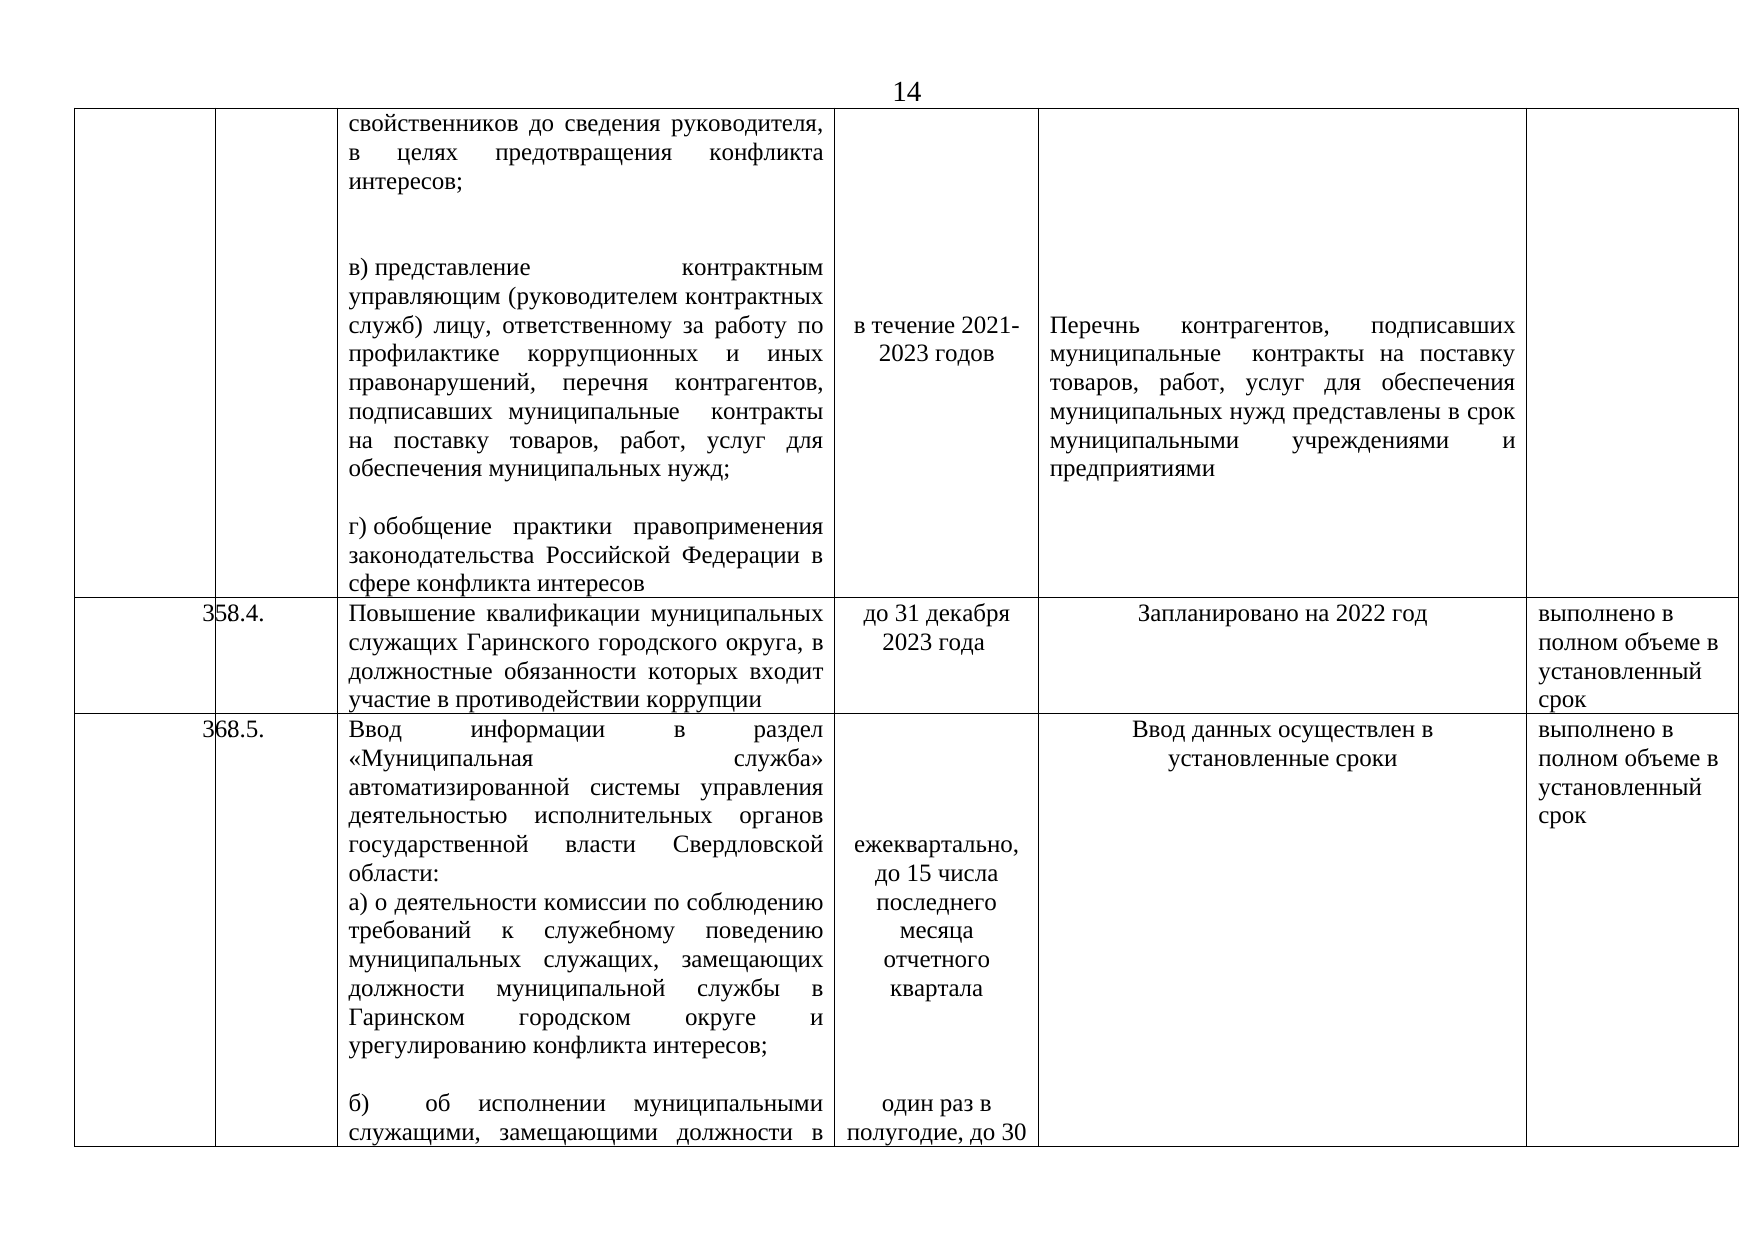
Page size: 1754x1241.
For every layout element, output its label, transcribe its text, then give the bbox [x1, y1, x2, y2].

table_cell 8.3. [216, 109, 337, 597]
table_cell [75, 109, 215, 597]
table_cell свойственников до сведения руководителя, в целях предотвращения конфликта интересов; в) представление контрактным управляющим (руководителем контрактных служб) лицу, ответственному за работу по профилактике коррупционных и иных правонарушений, перечня контрагентов, подписавших муниципальные контракты на поставку товаров, работ, услуг для обеспечения муниципальных нужд; г) обобщение практики правоприменения законодательства Российской Федерации в сфере конфликта интересов [338, 109, 834, 597]
table_cell ежеквартально, до 15 числа последнего месяца отчетного квартала один раз в полугодие, до 30 [835, 714, 1038, 1146]
table_cell [75, 598, 215, 713]
table_cell [75, 714, 215, 1146]
table_cell в течение 2021-2023 годов [835, 109, 1038, 597]
table_cell Повышение квалификации муниципальных служащих Гаринского городского округа, в должностные обязанности которых входит участие в противодействии коррупции [338, 598, 834, 713]
table_cell Ввод информации в раздел «Муниципальная служба» автоматизированной системы управления деятельностью исполнительных органов государственной власти Свердловской области: а) о деятельности комиссии по соблюдению требований к служебному поведению муниципальных служащих, замещающих должности муниципальной службы в Гаринском городском округе и урегулированию конфликта интересов; б) об исполнении муниципальными служащими, замещающими должности в [338, 714, 834, 1146]
table_cell до 31 декабря 2023 года [835, 598, 1038, 713]
table_cell 8.5. [216, 714, 337, 1146]
table_cell Ввод данных осуществлен в установленные сроки [1039, 714, 1526, 1146]
table_cell 8.4. [216, 598, 337, 713]
table_cell Запланировано на 2022 год [1039, 598, 1526, 713]
table_cell выполнено в полном объеме в установленный срок [1527, 714, 1738, 1146]
table_cell [1527, 109, 1738, 597]
table_cell Перечнь контрагентов, подписавших муниципальные контракты на поставку товаров, работ, услуг для обеспечения муниципальных нужд представлены в срок муниципальными учреждениями и предприятиями [1039, 109, 1526, 597]
table_cell выполнено в полном объеме в установленный срок [1527, 598, 1738, 713]
